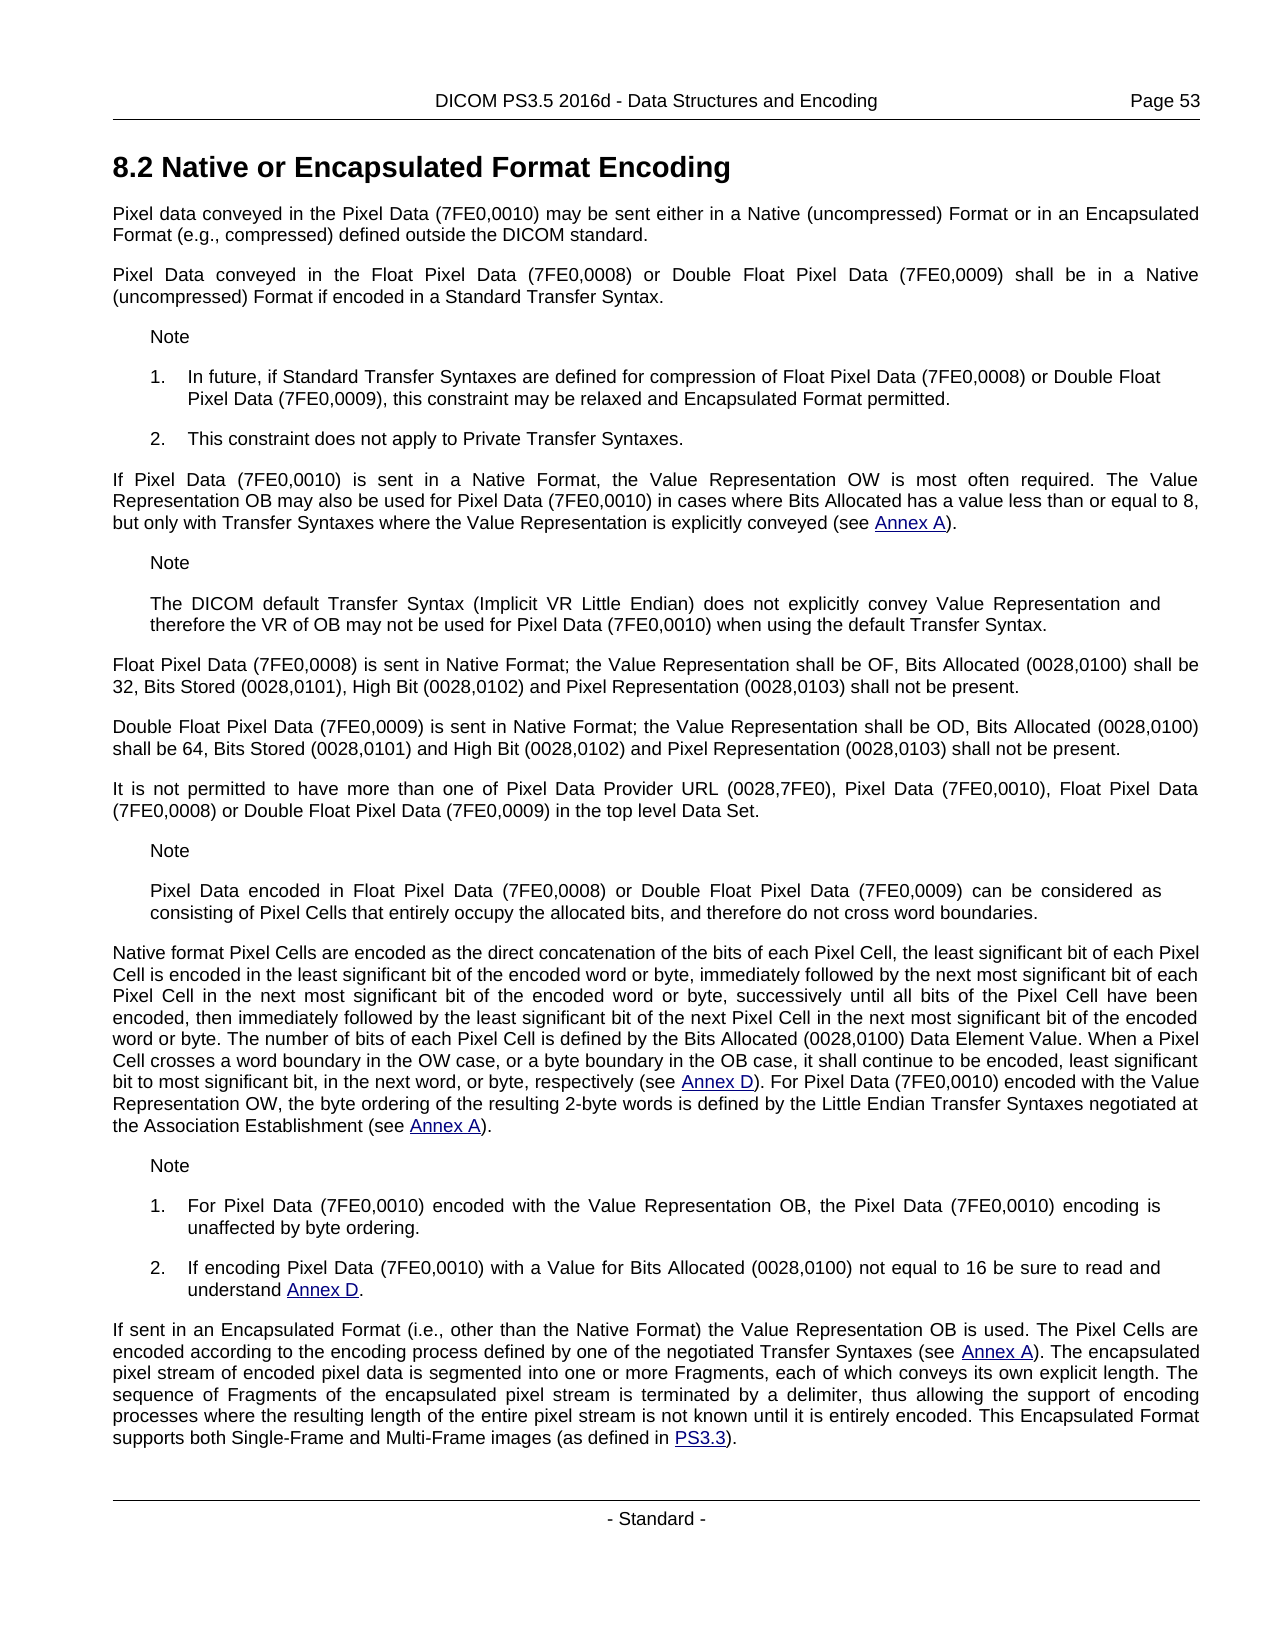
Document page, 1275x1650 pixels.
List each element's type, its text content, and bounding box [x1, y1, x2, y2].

text 8.2 Native or Encapsulated Format Encoding [112, 150, 1200, 183]
text If sent in an Encapsulated Format (i.e., other than the Native Format) the Value Representation OB is used. The Pixel Cells are encoded according to the encoding process defined by one of the negotiated Transfer Syntaxes (see Annex A). The encapsulated pixel stream of encoded pixel data is segmented into one or more Fragments, each of which conveys its own explicit length. The sequence of Fragments of the encapsulated pixel stream is terminated by a delimiter, thus allowing the support of encoding processes where the resulting length of the entire pixel stream is not known until it is entirely encoded. This Encapsulated Format supports both Single-Frame and Multi-Frame images (as defined in PS3.3). [112, 1319, 1200, 1448]
text Double Float Pixel Data (7FE0,0009) is sent in Native Format; the Value Representation shall be OD, Bits Allocated (0028,0100) shall be 64, Bits Stored (0028,0101) and High Bit (0028,0102) and Pixel Representation (0028,0103) shall not be present. [112, 716, 1200, 759]
list In future, if Standard Transfer Syntaxes are defined for compression of Float Pixel Data (7FE0,0008) or Double Float Pixel Data (7FE0,0009), this constraint may be relaxed and Encapsulated Format permitted. [150, 366, 1162, 409]
list This constraint does not apply to Private Transfer Syntaxes. [150, 428, 1162, 450]
text Pixel Data conveyed in the Float Pixel Data (7FE0,0008) or Double Float Pixel Data (7FE0,0009) shall be in a Native (uncompressed) Format if encoded in a Standard Transfer Syntax. [112, 264, 1200, 307]
text Note [150, 1155, 1162, 1176]
text Note [150, 552, 1162, 573]
text Note [150, 840, 1162, 861]
text Native format Pixel Cells are encoded as the direct concatenation of the bits of each Pixel Cell, the least significant bit of each Pixel Cell is encoded in the least significant bit of the encoded word or byte, immediately followed by the next most significant bit of each Pixel Cell in the next most significant bit of the encoded word or byte, successively until all bits of the Pixel Cell have been encoded, then immediately followed by the least significant bit of the next Pixel Cell in the next most significant bit of the encoded word or byte. The number of bits of each Pixel Cell is defined by the Bits Allocated (0028,0100) Data Element Value. When a Pixel Cell crosses a word boundary in the OW case, or a byte boundary in the OB case, it shall continue to be encoded, least significant bit to most significant bit, in the next word, or byte, respectively (see Annex D). For Pixel Data (7FE0,0010) encoded with the Value Representation OW, the byte ordering of the resulting 2-byte words is defined by the Little Endian Transfer Syntaxes negotiated at the Association Establishment (see Annex A). [112, 942, 1200, 1136]
text It is not permitted to have more than one of Pixel Data Provider URL (0028,7FE0), Pixel Data (7FE0,0010), Float Pixel Data (7FE0,0008) or Double Float Pixel Data (7FE0,0009) in the top level Data Set. [112, 778, 1200, 821]
list For Pixel Data (7FE0,0010) encoded with the Value Representation OB, the Pixel Data (7FE0,0010) encoding is unaffected by byte ordering. [150, 1195, 1162, 1238]
text Pixel data conveyed in the Pixel Data (7FE0,0010) may be sent either in a Native (uncompressed) Format or in an Encapsulated Format (e.g., compressed) defined outside the DICOM standard. [112, 202, 1200, 245]
text If Pixel Data (7FE0,0010) is sent in a Native Format, the Value Representation OW is most often required. The Value Representation OB may also be used for Pixel Data (7FE0,0010) in cases where Bits Allocated has a value less than or equal to 8, but only with Transfer Syntaxes where the Value Representation is explicitly conveyed (see Annex A). [112, 468, 1200, 533]
text Pixel Data encoded in Float Pixel Data (7FE0,0008) or Double Float Pixel Data (7FE0,0009) can be considered as consisting of Pixel Cells that entirely occupy the allocated bits, and therefore do not cross word boundaries. [150, 880, 1162, 923]
text Float Pixel Data (7FE0,0008) is sent in Native Format; the Value Representation shall be OF, Bits Allocated (0028,0100) shall be 32, Bits Stored (0028,0101), High Bit (0028,0102) and Pixel Representation (0028,0103) shall not be present. [112, 654, 1200, 697]
text The DICOM default Transfer Syntax (Implicit VR Little Endian) does not explicitly convey Value Representation and therefore the VR of OB may not be used for Pixel Data (7FE0,0010) when using the default Transfer Syntax. [150, 592, 1162, 635]
text Note [150, 326, 1162, 348]
list If encoding Pixel Data (7FE0,0010) with a Value for Bits Allocated (0028,0100) not equal to 16 be sure to read and understand Annex D. [150, 1257, 1162, 1300]
